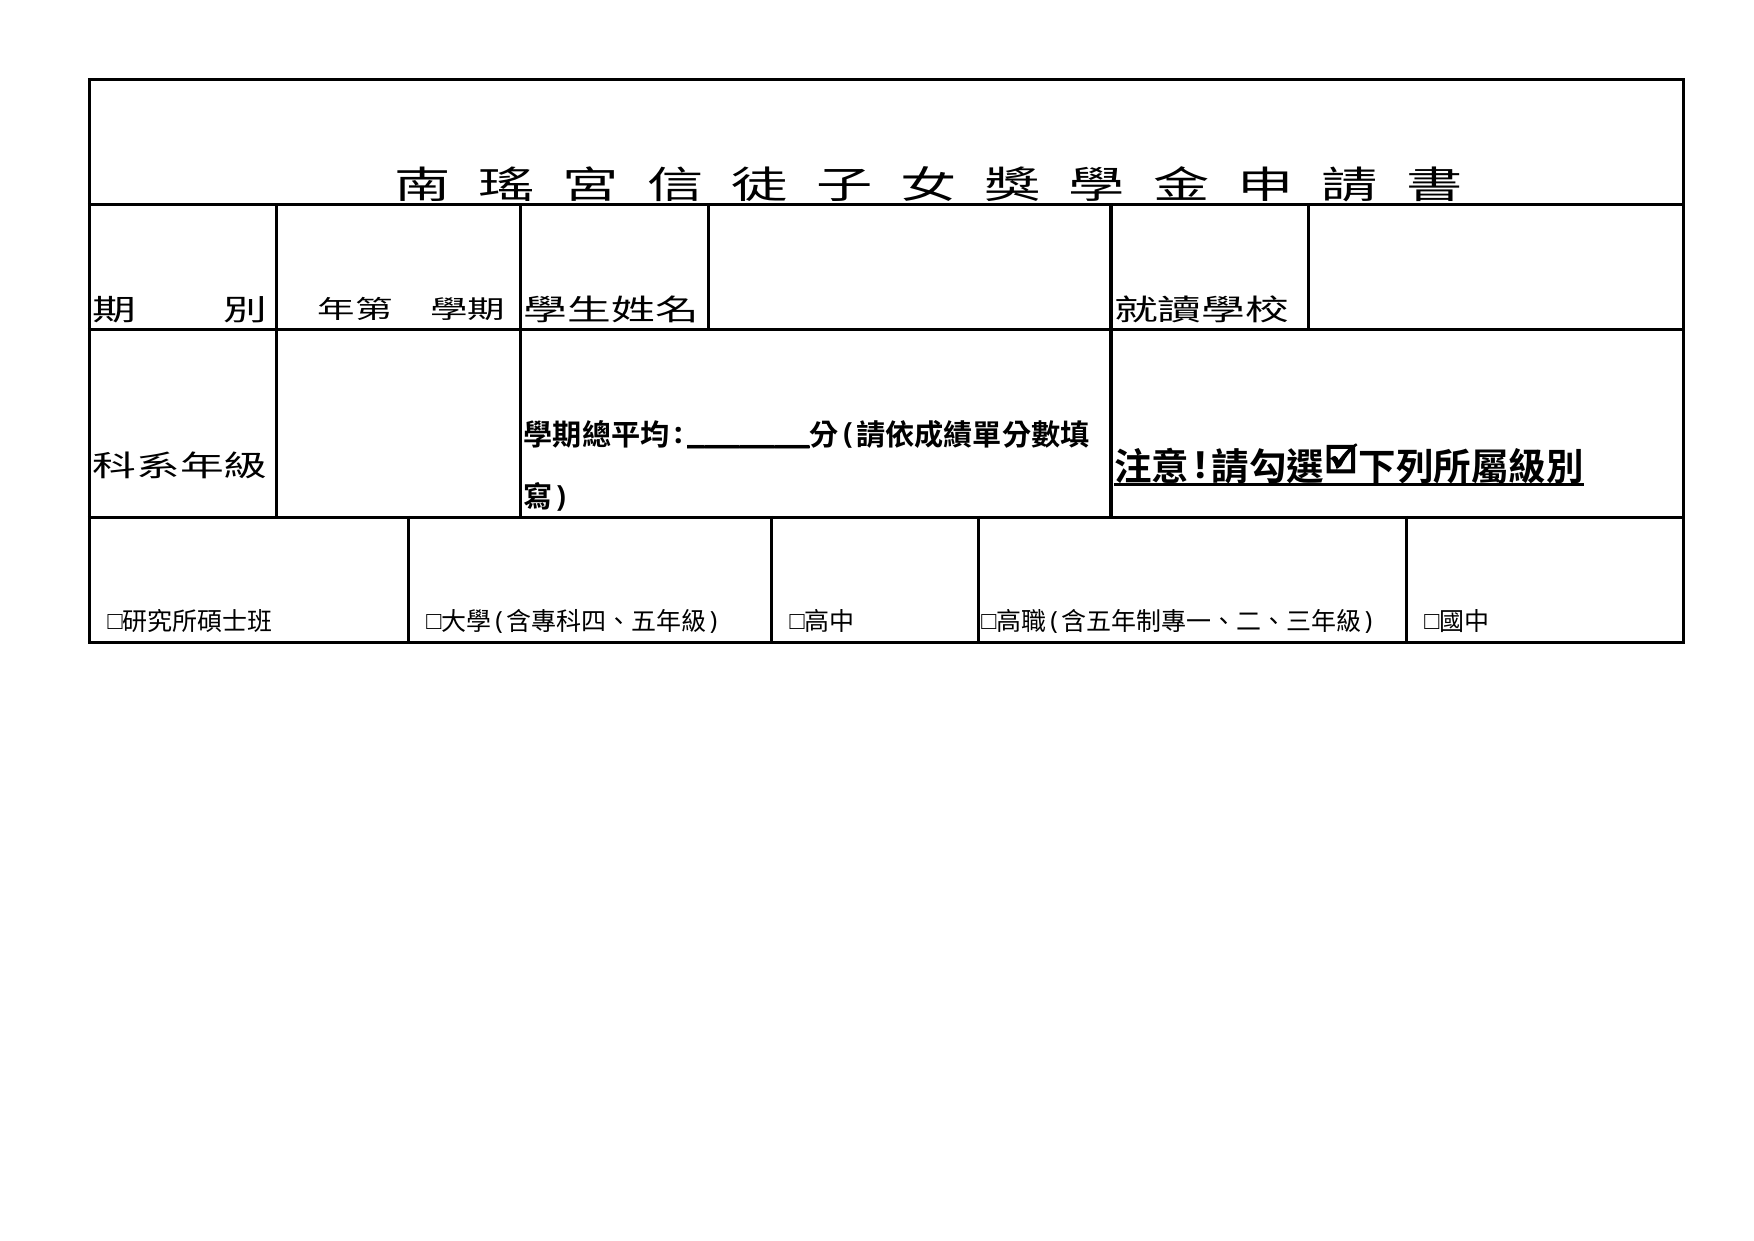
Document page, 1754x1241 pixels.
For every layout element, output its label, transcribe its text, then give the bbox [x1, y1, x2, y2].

table_cell 科系年級 [91, 331, 275, 516]
table_cell □大學(含專科四、五年級) [410, 519, 770, 641]
table_cell 年第 學期 [278, 206, 519, 328]
table_cell [1310, 206, 1682, 328]
table_cell 就讀學校 [1113, 206, 1307, 328]
table_cell □國中 [1408, 519, 1682, 641]
table_cell □研究所碩士班 [91, 519, 407, 641]
table_cell [710, 206, 1109, 328]
table_cell □高職(含五年制專一、二、三年級) [980, 519, 1405, 641]
table_header 南 瑤 宮 信 徒 子 女 獎 學 金 申 請 書 [91, 81, 1682, 203]
table_cell 期 別 [91, 206, 275, 328]
table_cell □高中 [773, 519, 977, 641]
table_cell [278, 331, 519, 516]
table_cell 學生姓名 [522, 206, 707, 328]
table_cell 學期總平均:_______分(請依成績單分數填寫) [522, 331, 1109, 516]
table_cell 注意!請勾選下列所屬級別 [1113, 331, 1682, 516]
